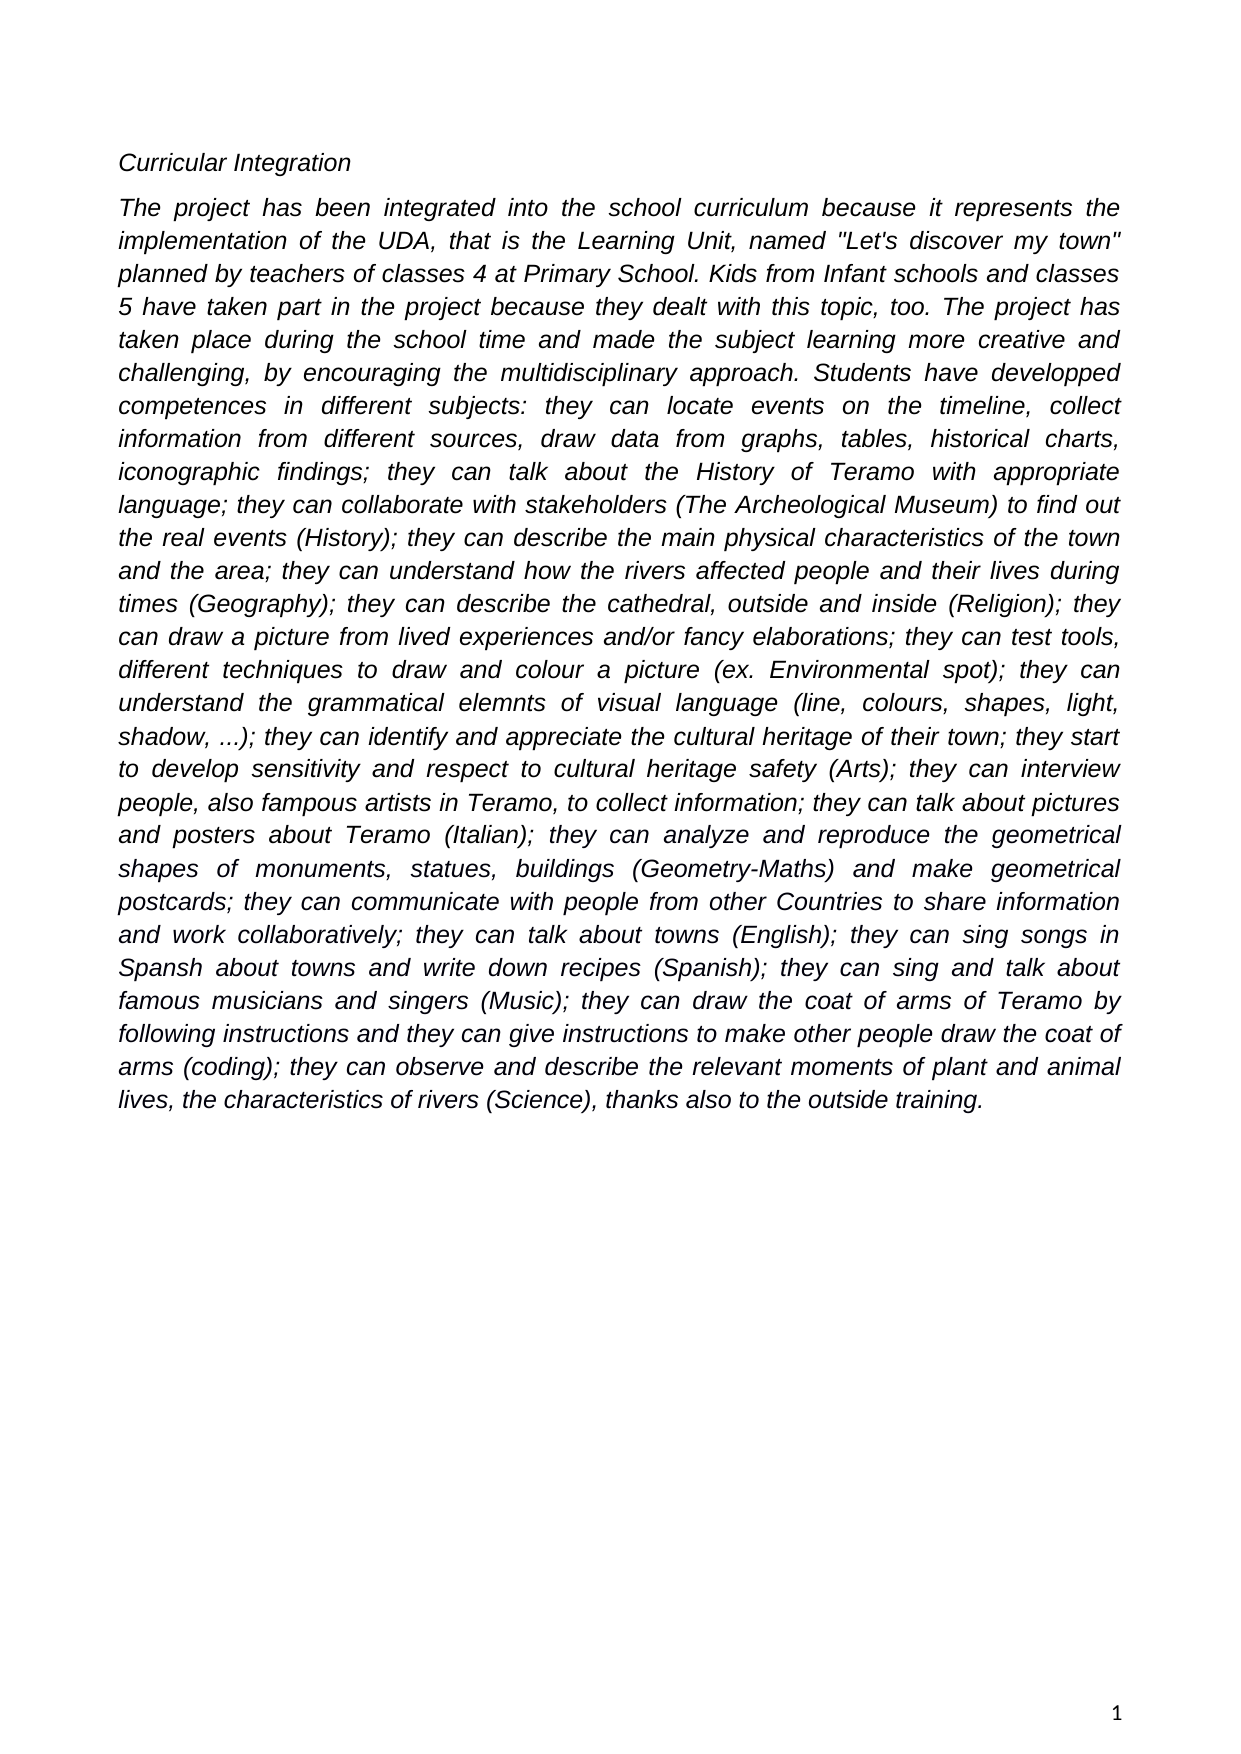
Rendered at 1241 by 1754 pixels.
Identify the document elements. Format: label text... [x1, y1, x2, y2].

text Curricular Integration [118, 148, 1122, 176]
text The project has been integrated into the school curriculum because it represents the implementation of the UDA, that is the Learning Unit, named "Let's discover my town" planned by teachers of classes 4 at Primary School. Kids from Infant schools and classes 5 have taken part in the project because they dealt with this topic, too. The project has taken place during the school time and made the subject learning more creative and challenging, by encouraging the multidisciplinary approach. Students have developped competences in different subjects: they can locate events on the timeline, collect information from different sources, draw data from graphs, tables, historical charts, iconographic findings; they can talk about the History of Teramo with appropriate language; they can collaborate with stakeholders (The Archeological Museum) to find out the real events (History); they can describe the main physical characteristics of the town and the area; they can understand how the rivers affected people and their lives during times (Geography); they can describe the cathedral, outside and inside (Religion); they can draw a picture from lived experiences and/or fancy elaborations; they can test tools, different techniques to draw and colour a picture (ex. Environmental spot); they can understand the grammatical elemnts of visual language (line, colours, shapes, light, shadow, ...); they can identify and appreciate the cultural heritage of their town; they start to develop sensitivity and respect to cultural heritage safety (Arts); they can interview people, also fampous artists in Teramo, to collect information; they can talk about pictures and posters about Teramo (Italian); they can analyze and reproduce the geometrical shapes of monuments, statues, buildings (Geometry-Maths) and make geometrical postcards; they can communicate with people from other Countries to share information and work collaboratively; they can talk about towns (English); they can sing songs in Spansh about towns and write down recipes (Spanish); they can sing and talk about famous musicians and singers (Music); they can draw the coat of arms of Teramo by following instructions and they can give instructions to make other people draw the coat of arms (coding); they can observe and describe the relevant moments of plant and animal lives, the characteristics of rivers (Science), thanks also to the outside training. [118, 193, 1122, 1113]
